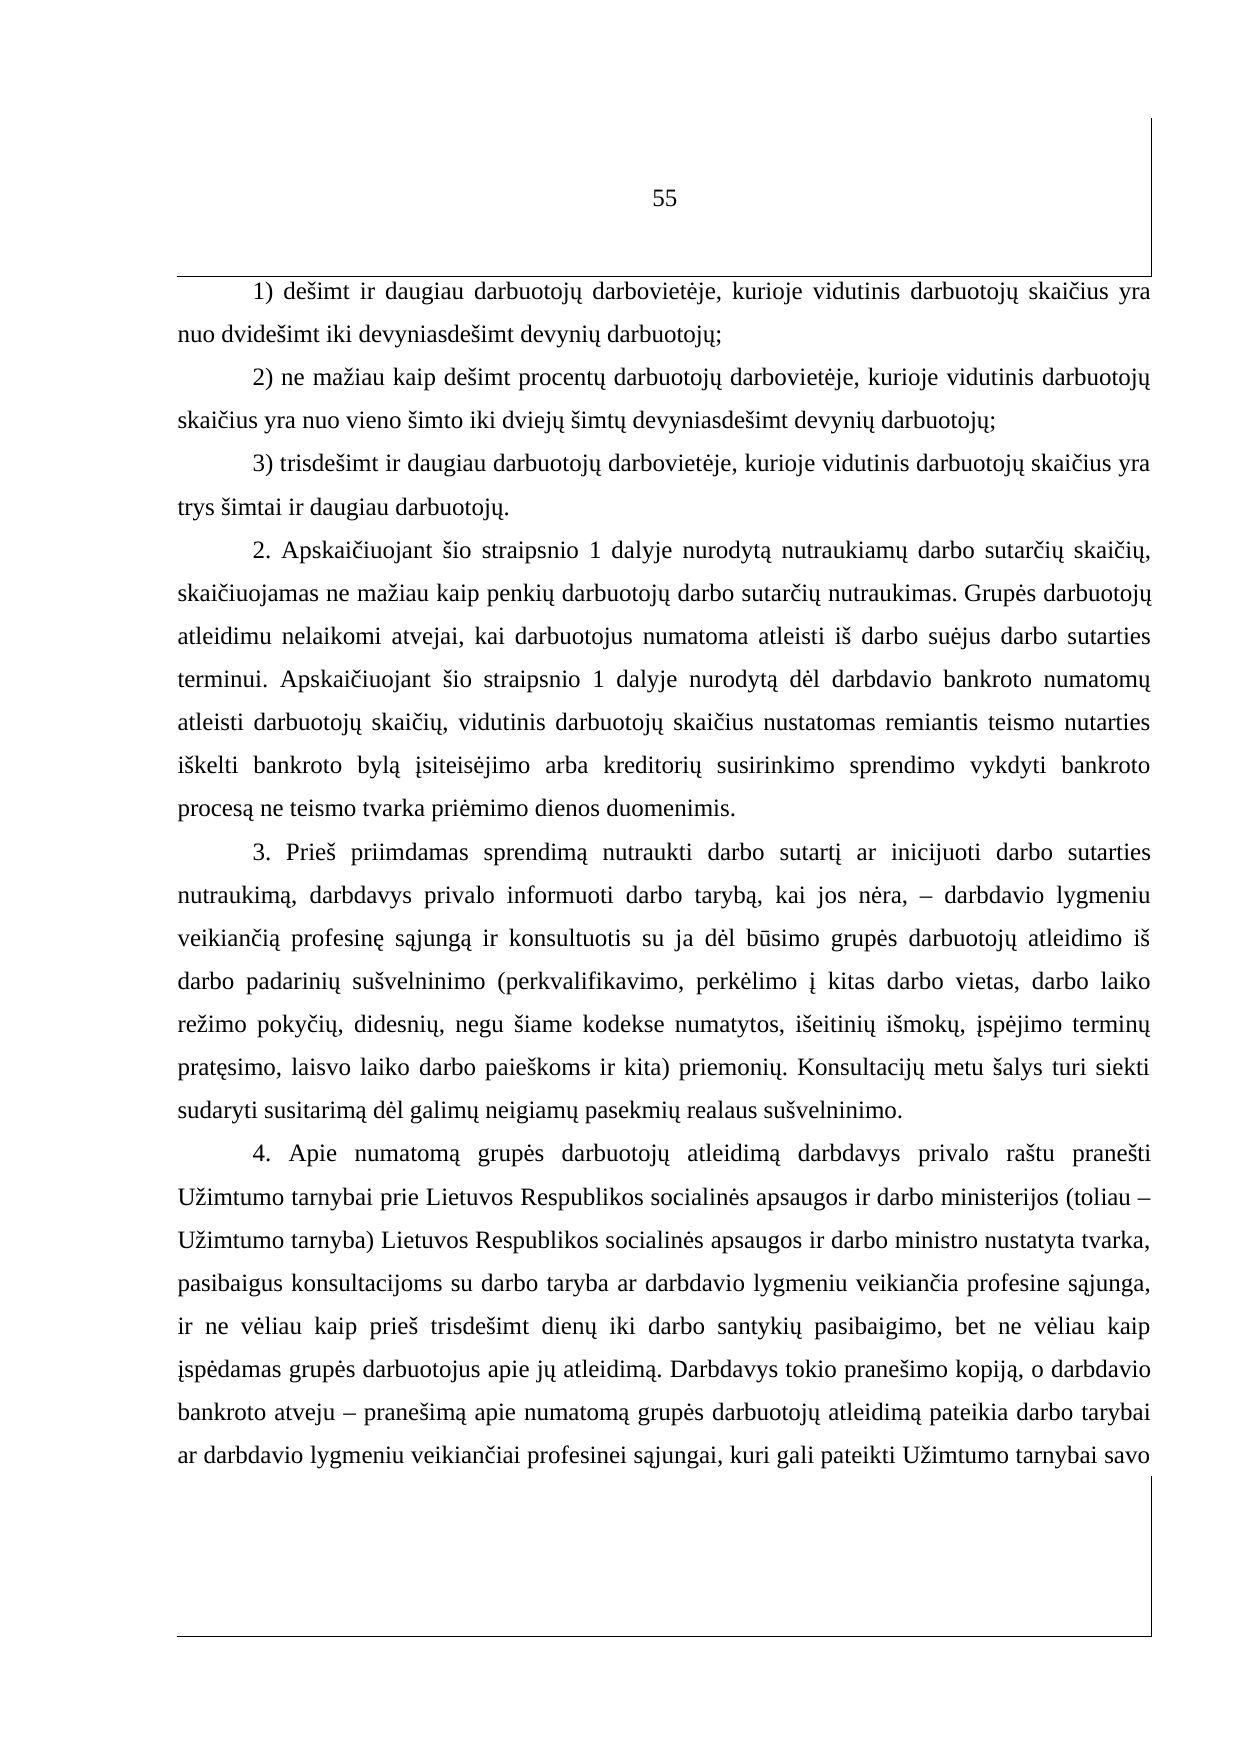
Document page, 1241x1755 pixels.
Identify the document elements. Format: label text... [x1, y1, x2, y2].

text 2) ne mažiau kaip dešimt procentų darbuotojų darbovietėje, kurioje vidutinis darbuotojų skaičius yra nuo vieno šimto iki dviejų šimtų devyniasdešimt devynių darbuotojų; [177, 362, 1152, 434]
text 2. Apskaičiuojant šio straipsnio 1 dalyje nurodytą nutraukiamų darbo sutarčių skaičių, skaičiuojamas ne mažiau kaip penkių darbuotojų darbo sutarčių nutraukimas. Grupės darbuotojų atleidimu nelaikomi atvejai, kai darbuotojus numatoma atleisti iš darbo suėjus darbo sutarties terminui. Apskaičiuojant šio straipsnio 1 dalyje nurodytą dėl darbdavio bankroto numatomų atleisti darbuotojų skaičių, vidutinis darbuotojų skaičius nustatomas remiantis teismo nutarties iškelti bankroto bylą įsiteisėjimo arba kreditorių susirinkimo sprendimo vykdyti bankroto procesą ne teismo tvarka priėmimo dienos duomenimis. [177, 535, 1152, 822]
text 1) dešimt ir daugiau darbuotojų darbovietėje, kurioje vidutinis darbuotojų skaičius yra nuo dvidešimt iki devyniasdešimt devynių darbuotojų; [177, 276, 1152, 348]
text 3. Prieš priimdamas sprendimą nutraukti darbo sutartį ar inicijuoti darbo sutarties nutraukimą, darbdavys privalo informuoti darbo tarybą, kai jos nėra, – darbdavio lygmeniu veikiančią profesinę sąjungą ir konsultuotis su ja dėl būsimo grupės darbuotojų atleidimo iš darbo padarinių sušvelninimo (perkvalifikavimo, perkėlimo į kitas darbo vietas, darbo laiko režimo pokyčių, didesnių, negu šiame kodekse numatytos, išeitinių išmokų, įspėjimo terminų pratęsimo, laisvo laiko darbo paieškoms ir kita) priemonių. Konsultacijų metu šalys turi siekti sudaryti susitarimą dėl galimų neigiamų pasekmių realaus sušvelninimo. [177, 837, 1152, 1124]
text 4. Apie numatomą grupės darbuotojų atleidimą darbdavys privalo raštu pranešti Užimtumo tarnybai prie Lietuvos Respublikos socialinės apsaugos ir darbo ministerijos (toliau – Užimtumo tarnyba) Lietuvos Respublikos socialinės apsaugos ir darbo ministro nustatyta tvarka, pasibaigus konsultacijoms su darbo taryba ar darbdavio lygmeniu veikiančia profesine sąjunga, ir ne vėliau kaip prieš trisdešimt dienų iki darbo santykių pasibaigimo, bet ne vėliau kaip įspėdamas grupės darbuotojus apie jų atleidimą. Darbdavys tokio pranešimo kopiją, o darbdavio bankroto atveju – pranešimą apie numatomą grupės darbuotojų atleidimą pateikia darbo tarybai ar darbdavio lygmeniu veikiančiai profesinei sąjungai, kuri gali pateikti Užimtumo tarnybai savo [177, 1138, 1152, 1469]
text 3) trisdešimt ir daugiau darbuotojų darbovietėje, kurioje vidutinis darbuotojų skaičius yra trys šimtai ir daugiau darbuotojų. [177, 448, 1152, 520]
